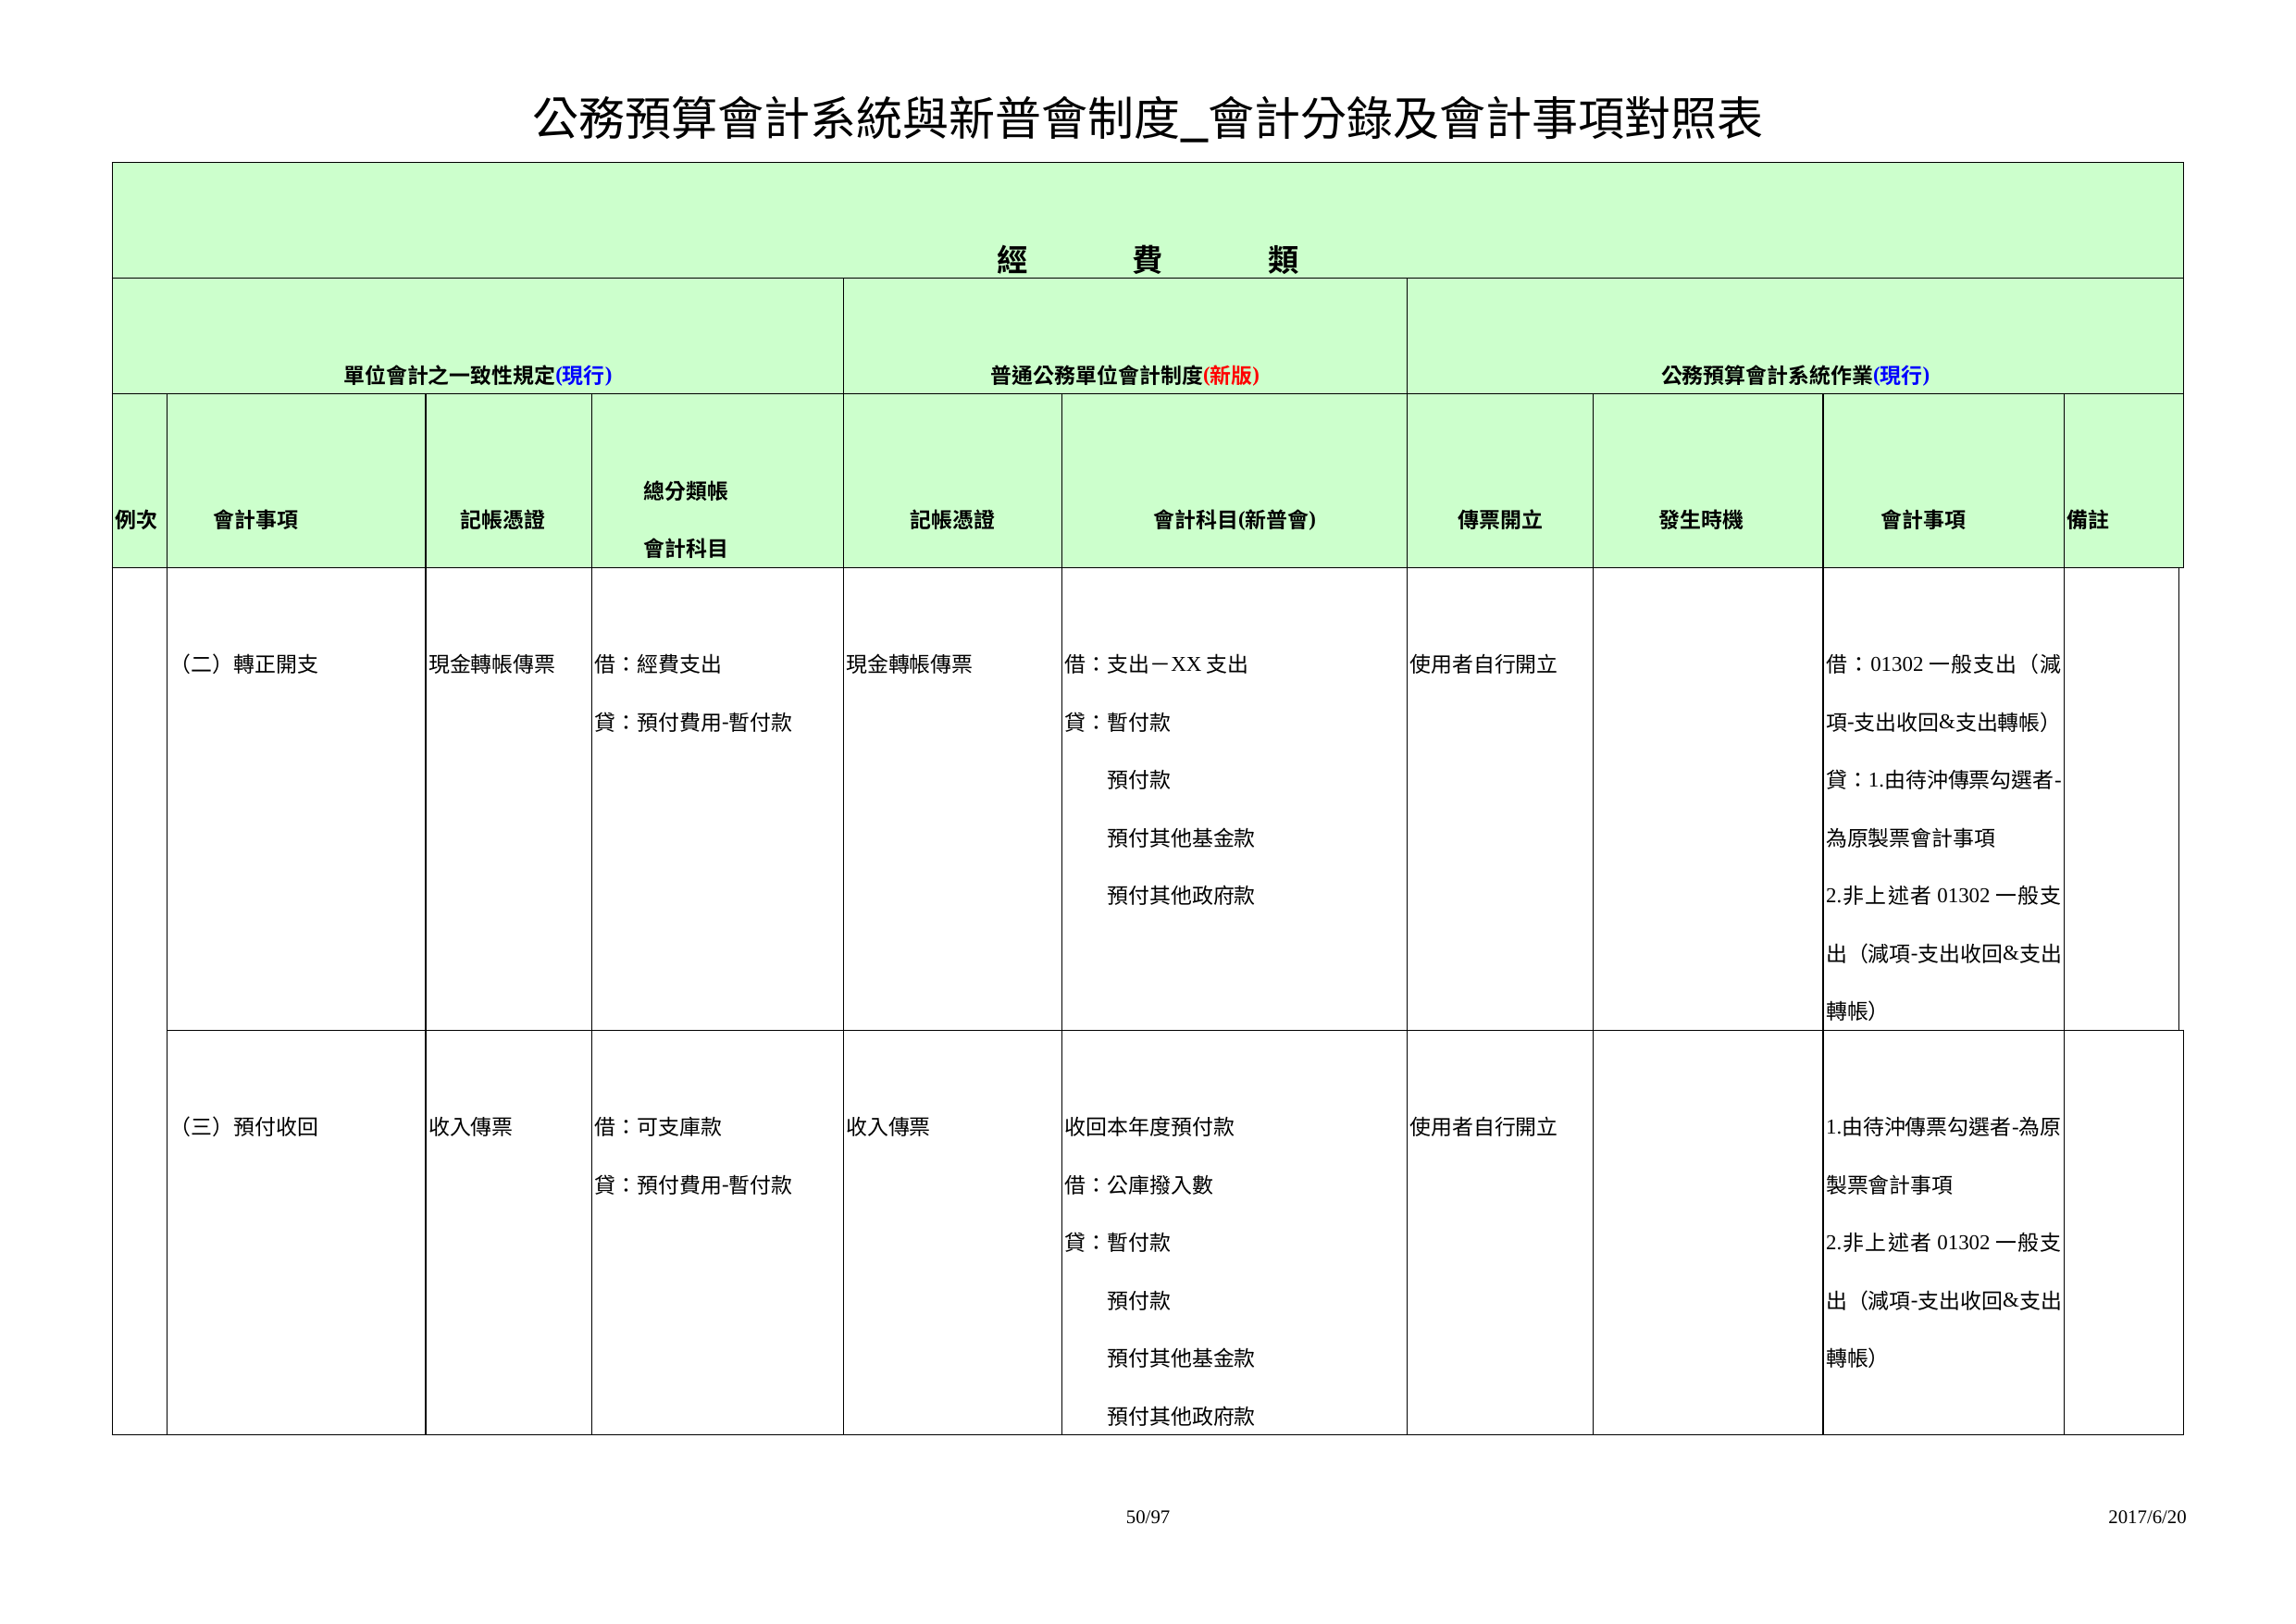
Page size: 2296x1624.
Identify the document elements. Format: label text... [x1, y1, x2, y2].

table_cell （二）轉正開支 [168, 568, 425, 1030]
table_cell 會計科目(新普會) [1062, 394, 1407, 567]
table_cell 現金轉帳傳票 [427, 568, 591, 1030]
table_cell 會計事項 [1824, 394, 2064, 567]
table_cell 公務預算會計系統作業(現行) [1408, 279, 2183, 393]
table_cell 借：支出－XX支出 貸：暫付款 預付款 預付其他基金款 預付其他政府款 [1062, 568, 1407, 1030]
table_cell 發生時機 [1594, 394, 1822, 567]
table_cell （三）預付收回 [168, 1031, 425, 1434]
table_cell 使用者自行開立 [1408, 1031, 1593, 1434]
table_cell 使用者自行開立 [1408, 568, 1593, 1030]
table_cell [2065, 568, 2178, 1030]
table_cell 會計事項 [168, 394, 425, 567]
table_cell 借：01302一般支出（減項-支出收回&支出轉帳） 貸：1.由待沖傳票勾選者-為原製票會計事項 2.非上述者01302一般支出（減項-支出收回&支出轉帳） [1824, 568, 2064, 1030]
table_cell 傳票開立 [1408, 394, 1593, 567]
table_header 經 費 類 [113, 163, 2183, 278]
table_cell 例次 [113, 394, 167, 567]
table_cell 備註 [2065, 394, 2183, 567]
table_cell 收入傳票 [844, 1031, 1061, 1434]
table_cell [1594, 568, 1822, 1030]
table_cell 借：經費支出 貸：預付費用-暫付款 [592, 568, 843, 1030]
table_cell 記帳憑證 [844, 394, 1061, 567]
table_cell 總分類帳 會計科目 [592, 394, 843, 567]
table_cell 收回本年度預付款 借：公庫撥入數 貸：暫付款 預付款 預付其他基金款 預付其他政府款 [1062, 1031, 1407, 1434]
table_cell [113, 568, 167, 1434]
table_cell [2065, 1031, 2183, 1434]
table_cell [2179, 568, 2183, 1030]
table_cell 普通公務單位會計制度(新版) [844, 279, 1407, 393]
table_cell 收入傳票 [427, 1031, 591, 1434]
table_cell [1594, 1031, 1822, 1434]
table_cell 借：可支庫款 貸：預付費用-暫付款 [592, 1031, 843, 1434]
table_cell 1.由待沖傳票勾選者-為原製票會計事項 2.非上述者01302一般支出（減項-支出收回&支出轉帳） [1824, 1031, 2064, 1434]
table_cell 記帳憑證 [427, 394, 591, 567]
table_cell 現金轉帳傳票 [844, 568, 1061, 1030]
table_cell 單位會計之一致性規定(現行) [113, 279, 843, 393]
